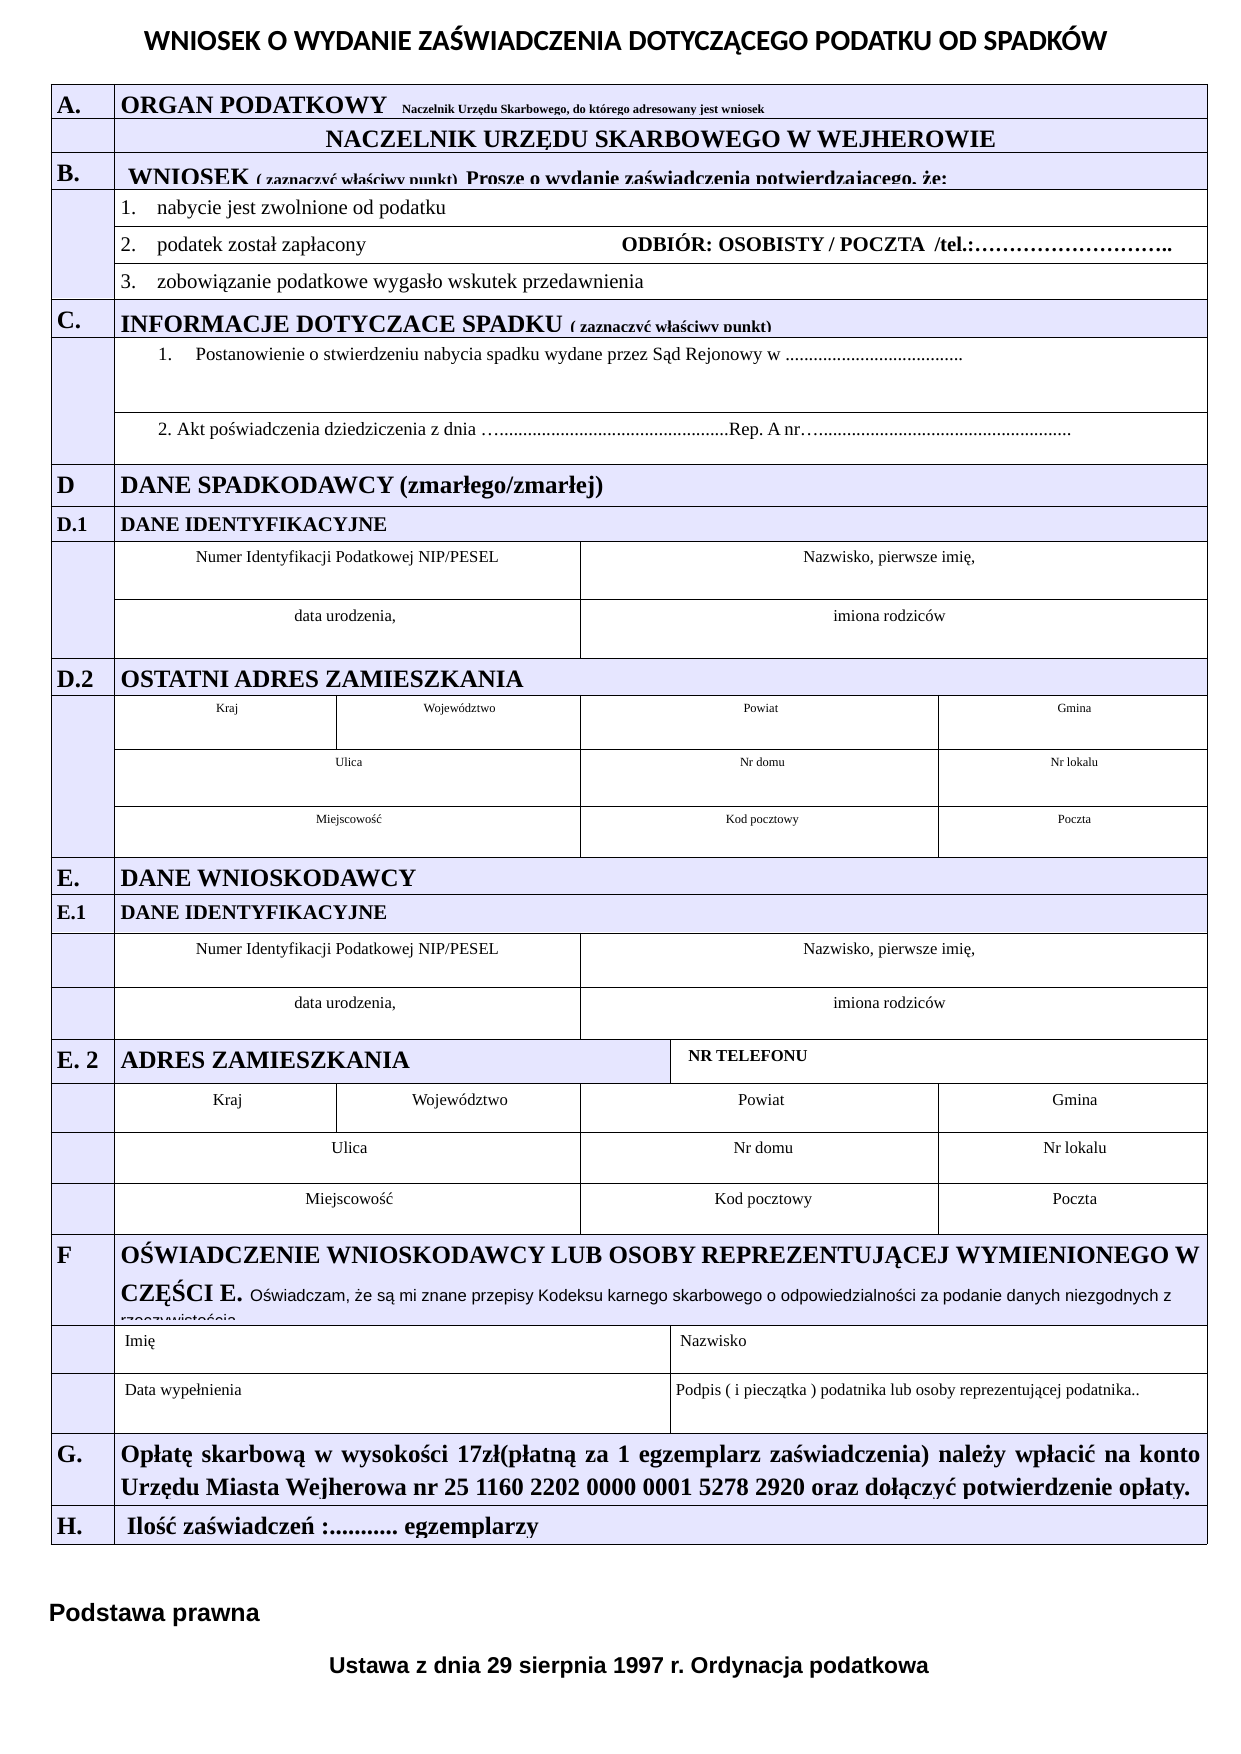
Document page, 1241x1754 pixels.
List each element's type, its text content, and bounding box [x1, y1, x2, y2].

table_cell Ulica [115, 1133, 580, 1183]
table_cell Powiat [581, 696, 938, 749]
table_cell Postanowienie o stwierdzeniu nabycia spadku wydane przez Sąd Rejonowy w ...................................... dnia …........................... sygn. Akt................................................................ . [115, 338, 1207, 412]
table_cell D.1 [52, 507, 114, 541]
text Podstawa prawna [48, 1598, 1209, 1627]
table_cell Nr domu [581, 1133, 938, 1183]
table_cell Nr lokalu [939, 1133, 1207, 1183]
table_cell DANE IDENTYFIKACYJNE [115, 895, 1207, 932]
text WNIOSEK O WYDANIE ZAŚWIADCZENIA DOTYCZĄCEGO PODATKU OD SPADKÓW [48, 22, 1209, 57]
table_cell Data wypełnienia [115, 1374, 670, 1433]
table_cell imiona rodziców [581, 988, 1207, 1039]
table_cell Nazwisko [671, 1326, 1207, 1373]
table_cell Nazwisko, pierwsze imię, [581, 934, 1207, 986]
table_cell E. [52, 858, 114, 894]
table_cell Poczta [939, 807, 1207, 857]
table_cell Kraj [115, 1084, 336, 1131]
table_cell H. [52, 1506, 114, 1544]
table_cell C. [52, 300, 114, 337]
table_cell [52, 190, 114, 298]
table_cell Kod pocztowy [581, 807, 938, 857]
table_cell Miejscowość [115, 1184, 580, 1234]
table_cell [52, 1133, 114, 1183]
table_cell [52, 934, 114, 986]
table_cell Nr lokalu [939, 750, 1207, 806]
table_cell 2. Akt poświadczenia dziedziczenia z dnia ….................................................Rep. A nr…...................................................... [115, 413, 1207, 464]
table_cell [52, 696, 114, 857]
table_cell B. [52, 153, 114, 189]
table_cell ADRES ZAMIESZKANIA [115, 1040, 670, 1083]
table_cell Numer Identyfikacji Podatkowej NIP/PESEL [115, 934, 580, 986]
table_cell [52, 542, 114, 658]
table_header A. [52, 85, 114, 118]
table_cell Nazwisko, pierwsze imię, [581, 542, 1207, 599]
table_cell Gmina [939, 696, 1207, 749]
table_cell imiona rodziców [581, 600, 1207, 658]
table_cell 3. zobowiązanie podatkowe wygasło wskutek przedawnienia [115, 264, 1207, 298]
table_cell Gmina [939, 1084, 1207, 1131]
table_cell [52, 988, 114, 1039]
table_cell D [52, 465, 114, 506]
table_cell [52, 338, 114, 464]
table_cell Kod pocztowy [581, 1184, 938, 1234]
table_cell Poczta [939, 1184, 1207, 1234]
table_cell [52, 119, 114, 152]
table_cell [52, 1184, 114, 1234]
table_cell [52, 1084, 114, 1131]
table_cell Miejscowość [115, 807, 580, 857]
table_cell Numer Identyfikacji Podatkowej NIP/PESEL [115, 542, 580, 599]
text Ustawa z dnia 29 sierpnia 1997 r. Ordynacja podatkowa [48, 1652, 1209, 1678]
table_cell OŚWIADCZENIE WNIOSKODAWCY LUB OSOBY REPREZENTUJĄCEJ WYMIENIONEGO W CZĘŚCI E. Oświadczam, że są mi znane przepisy Kodeksu karnego skarbowego o odpowiedzialności za podanie danych niezgodnych z rzeczywistością. [115, 1235, 1207, 1325]
table_header ORGAN PODATKOWY Naczelnik Urzędu Skarbowego, do którego adresowany jest wniosek [115, 85, 1207, 118]
table_cell DANE SPADKODAWCY (zmarłego/zmarłej) [115, 465, 1207, 506]
table_cell Opłatę skarbową w wysokości 17zł(płatną za 1 egzemplarz zaświadczenia) należy wpłacić na konto Urzędu Miasta Wejherowa nr 25 1160 2202 0000 0001 5278 2920 oraz dołączyć potwierdzenie opłaty. [115, 1434, 1207, 1505]
table_cell NR TELEFONU ........................................................................................................................... [671, 1040, 1207, 1083]
table_cell 2. podatek został zapłacony ODBIÓR: OSOBISTY / POCZTA /tel.:……………………….. [115, 227, 1207, 263]
table_cell D.2 [52, 659, 114, 695]
table_cell INFORMACJE DOTYCZĄCE SPADKU ( zaznaczyć właściwy punkt) [115, 300, 1207, 337]
table_cell F [52, 1235, 114, 1325]
table_cell OSTATNI ADRES ZAMIESZKANIA [115, 659, 1207, 695]
table_cell WNIOSEK ( zaznaczyć właściwy punkt) Proszę o wydanie zaświadczenia potwierdzającego, że: [115, 153, 1207, 189]
table_cell E. 2 [52, 1040, 114, 1083]
table_cell Ulica [115, 750, 580, 806]
table_cell Kraj [115, 696, 336, 749]
table_cell G. [52, 1434, 114, 1505]
table_cell Podpis ( i pieczątka ) podatnika lub osoby reprezentującej podatnika.. [671, 1374, 1207, 1433]
table_cell Powiat [581, 1084, 938, 1131]
table_cell Ilość zaświadczeń :........... egzemplarzy [115, 1506, 1207, 1544]
table_cell Województwo [337, 696, 580, 749]
table_cell [52, 1374, 114, 1433]
table_cell NACZELNIK URZĘDU SKARBOWEGO W WEJHEROWIE [115, 119, 1207, 152]
table_cell [52, 1326, 114, 1373]
table_cell DANE WNIOSKODAWCY [115, 858, 1207, 894]
table_cell data urodzenia, [115, 600, 580, 658]
table_cell Nr domu [581, 750, 938, 806]
table_cell data urodzenia, . [115, 988, 580, 1039]
table_cell DANE IDENTYFIKACYJNE [115, 507, 1207, 541]
table_cell E.1 [52, 895, 114, 932]
table_cell Imię [115, 1326, 670, 1373]
table_cell Województwo [337, 1084, 580, 1131]
table_cell 1. nabycie jest zwolnione od podatku [115, 190, 1207, 226]
